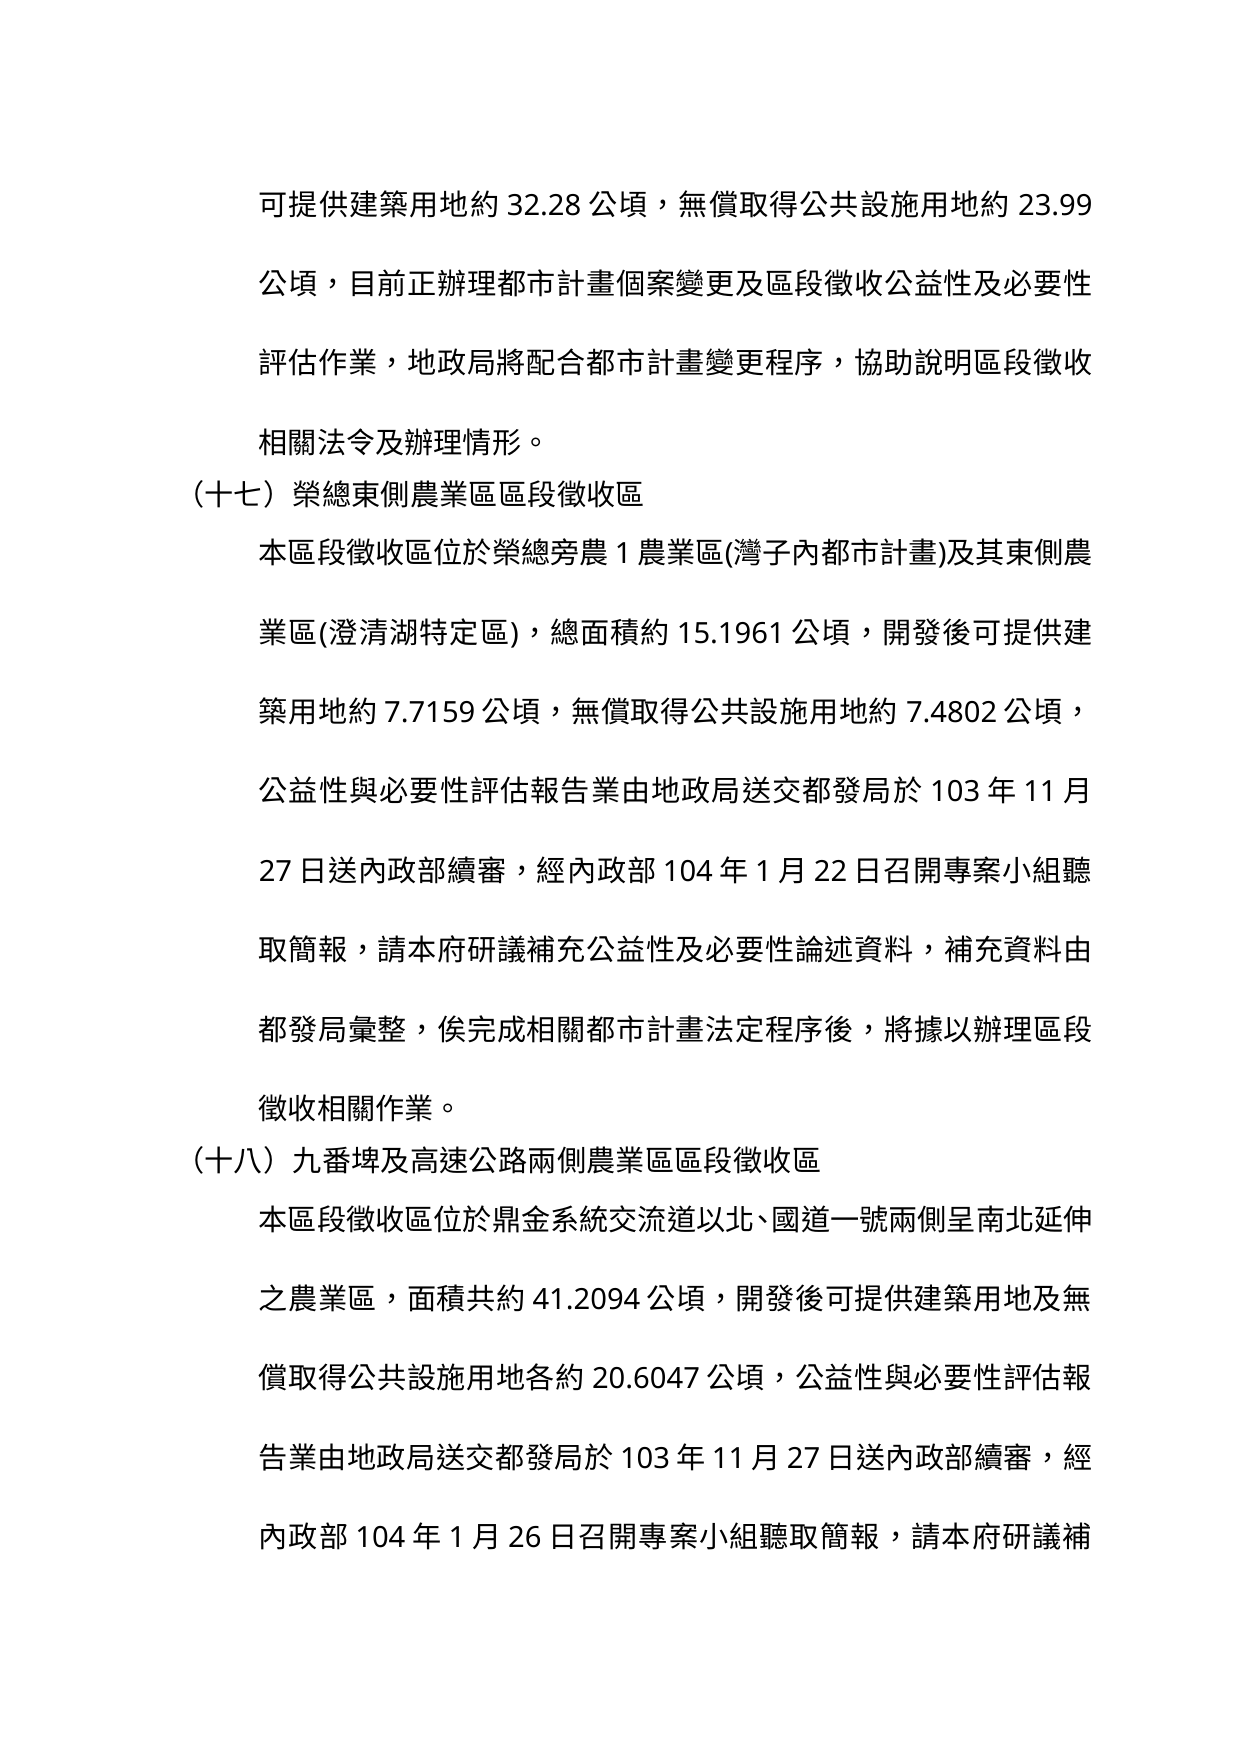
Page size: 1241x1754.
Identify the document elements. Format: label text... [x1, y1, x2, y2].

text 本開發區範圍東臨捷西路，西至鳳林三路、鳳林四路、南至萬丹路、北至鳳東七街所圍成之區域，總面積約56.27公頃，預計開發後可提供建築用地約32.28公頃，無償取得公共設施用地約23.99公頃，目前正辦理都市計畫個案變更及區段徵收公益性及必要性評估作業，地政局將配合都市計畫變更程序，協助說明區段徵收相關法令及辦理情形。 [258, 163, 1092, 480]
text 本區段徵收區位於鼎金系統交流道以北、國道一號兩側呈南北延伸之農業區，面積共約41.2094公頃，開發後可提供建築用地及無償取得公共設施用地各約20.6047公頃，公益性與必要性評估報告業由地政局送交都發局於103年11月27日送內政部續審，經內政部104年1月26日召開專案小組聽取簡報，請本府研議補 [258, 1178, 1092, 1574]
text （十七）榮總東側農業區區段徵收區 [148, 480, 1092, 511]
text 本區段徵收區位於榮總旁農1農業區(灣子內都市計畫)及其東側農業區(澄清湖特定區)，總面積約15.1961公頃，開發後可提供建築用地約7.7159公頃，無償取得公共設施用地約7.4802公頃，公益性與必要性評估報告業由地政局送交都發局於103年11月27日送內政部續審，經內政部104年1月22日召開專案小組聽取簡報，請本府研議補充公益性及必要性論述資料，補充資料由都發局彙整，俟完成相關都市計畫法定程序後，將據以辦理區段徵收相關作業。 [258, 511, 1092, 1146]
text （十八）九番埤及高速公路兩側農業區區段徵收區 [148, 1146, 1092, 1178]
